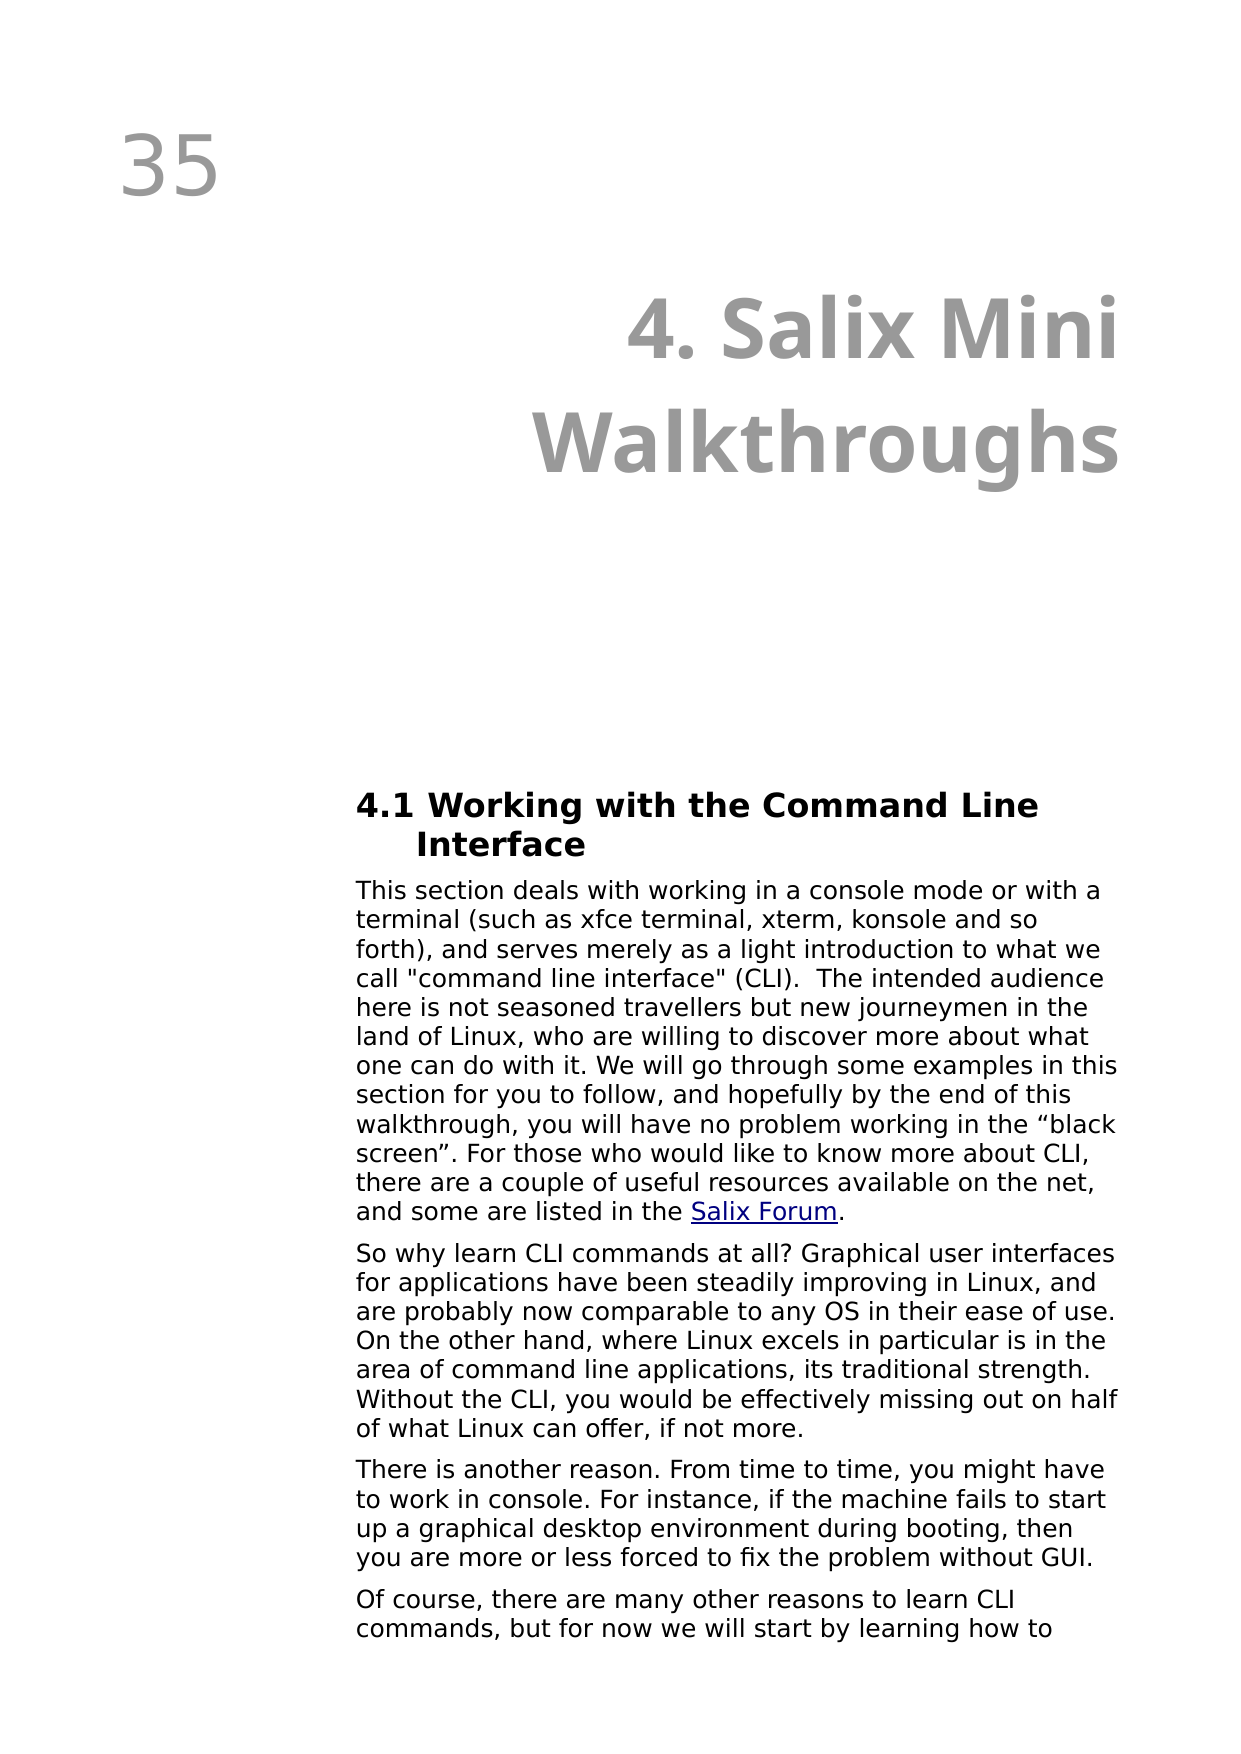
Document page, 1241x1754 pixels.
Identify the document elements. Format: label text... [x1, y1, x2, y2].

text There is another reason. From time to time, you might have to work in console. For instance, if the machine fails to start up a graphical desktop environment during booting, then you are more or less forced to fix the problem without GUI. [356, 1456, 1121, 1572]
subtitle 4.1 Working with the Command Line Interface [356, 786, 1121, 864]
subtitle 4. Salix Mini Walkthroughs [356, 269, 1121, 497]
text Of course, there are many other reasons to learn CLI commands, but for now we will start by learning how to [356, 1585, 1121, 1643]
text So why learn CLI commands at all? Graphical user interfaces for applications have been steadily improving in Linux, and are probably now comparable to any OS in their ease of use. On the other hand, where Linux excels in particular is in the area of command line applications, its traditional strength. Without the CLI, you would be effectively missing out on half of what Linux can offer, if not more. [356, 1239, 1121, 1443]
text This section deals with working in a console mode or with a terminal (such as xfce terminal, xterm, konsole and so forth), and serves merely as a light introduction to what we call "command line interface" (CLI). The intended audience here is not seasoned travellers but new journeymen in the land of Linux, who are willing to discover more about what one can do with it. We will go through some examples in this section for you to follow, and hopefully by the end of this walkthrough, you will have no problem working in the “black screen”. For those who would like to know more about CLI, there are a couple of useful resources available on the net, and some are listed in the Salix Forum. [356, 876, 1121, 1226]
